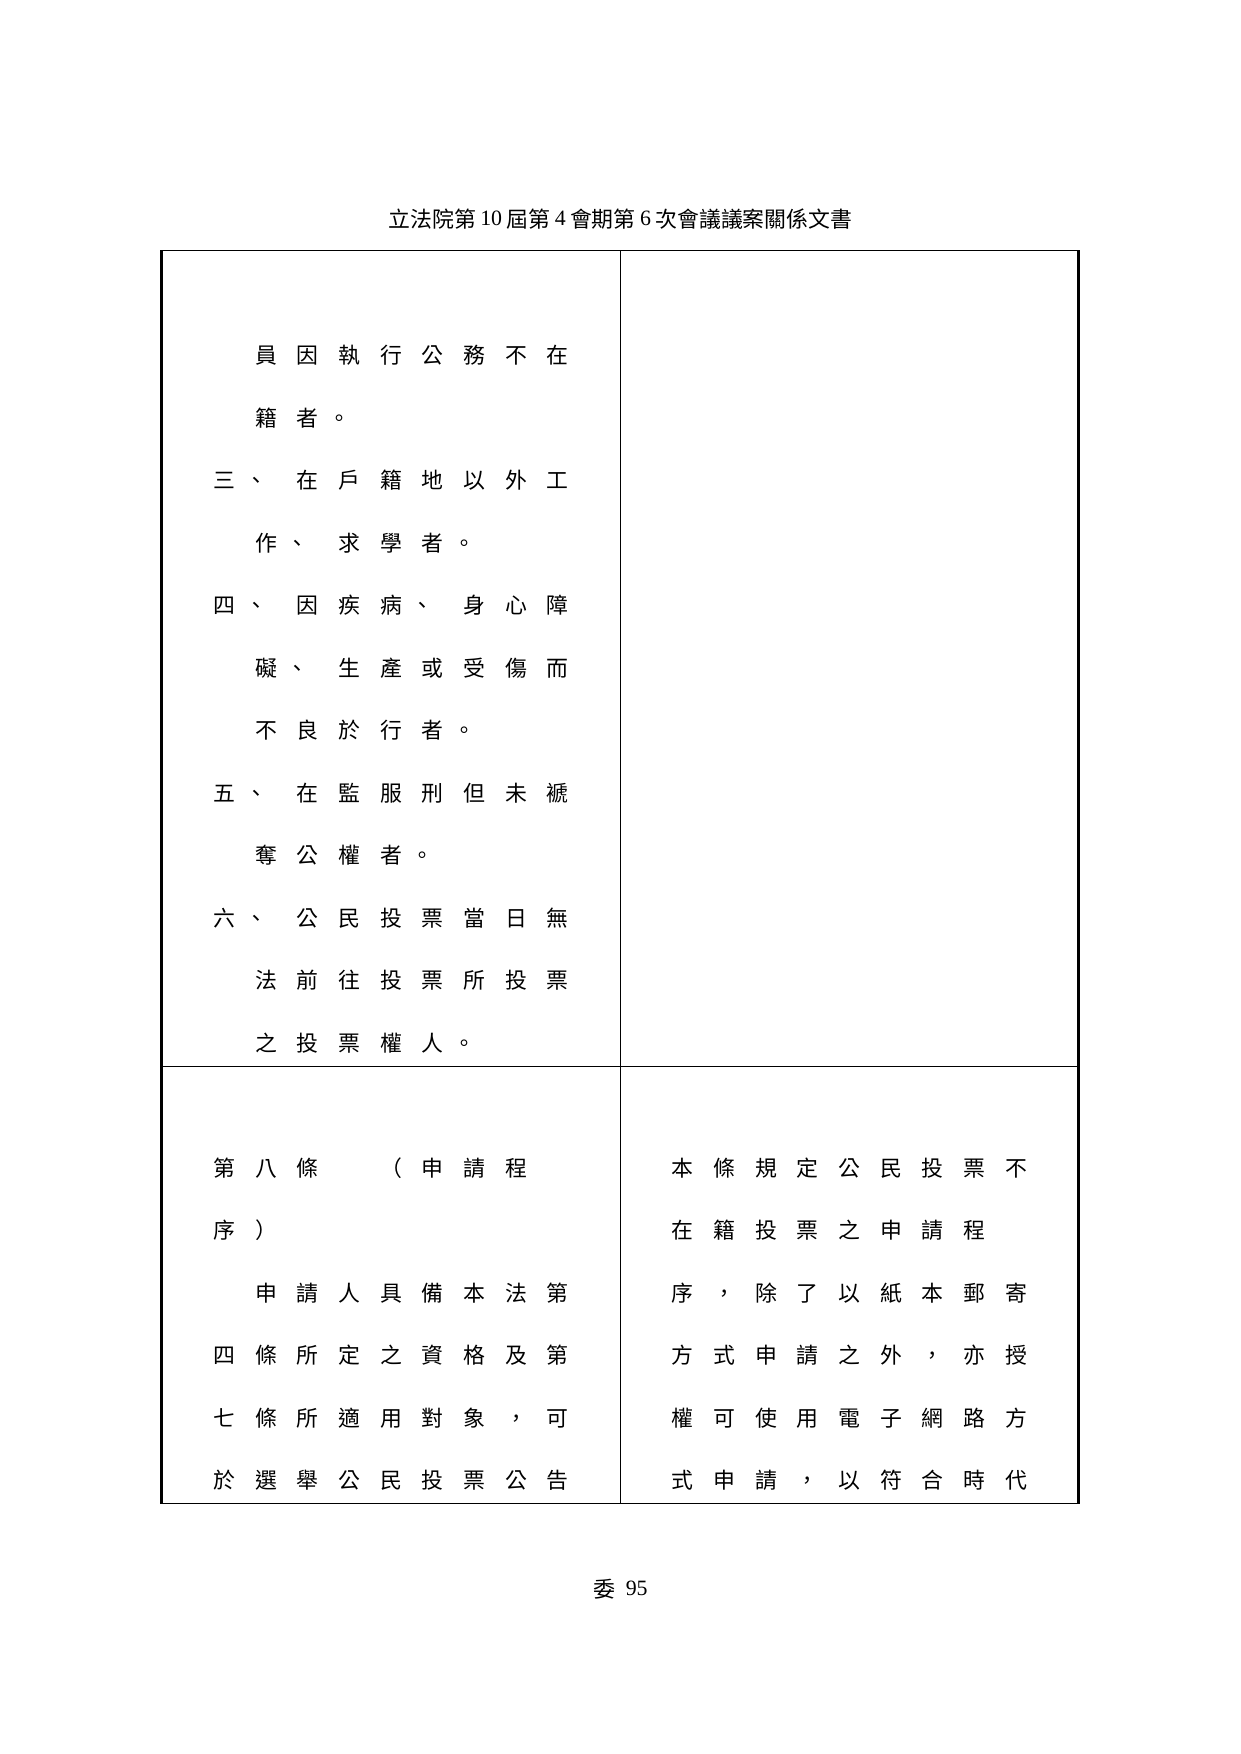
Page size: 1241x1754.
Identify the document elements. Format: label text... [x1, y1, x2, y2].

table_cell [621, 251, 1077, 1066]
table_cell 本條規定公民投票不在籍投票之申請程序，除了以紙本郵寄方式申請之外，亦授權可使用電子網路方式申請，以符合時代 [621, 1067, 1077, 1503]
table_cell 第八條 （申請程序） 申請人具備本法第四條所定之資格及第七條所適用對象，可於選舉公民投票公告 [163, 1067, 620, 1503]
table_cell 員因執行公務不在籍者。 三、在戶籍地以外工作、求學者。 四、因疾病、身心障礙、生產或受傷而不良於行者。 五、在監服刑但未褫奪公權者。 六、公民投票當日無法前往投票所投票之投票權人。 [163, 251, 620, 1066]
